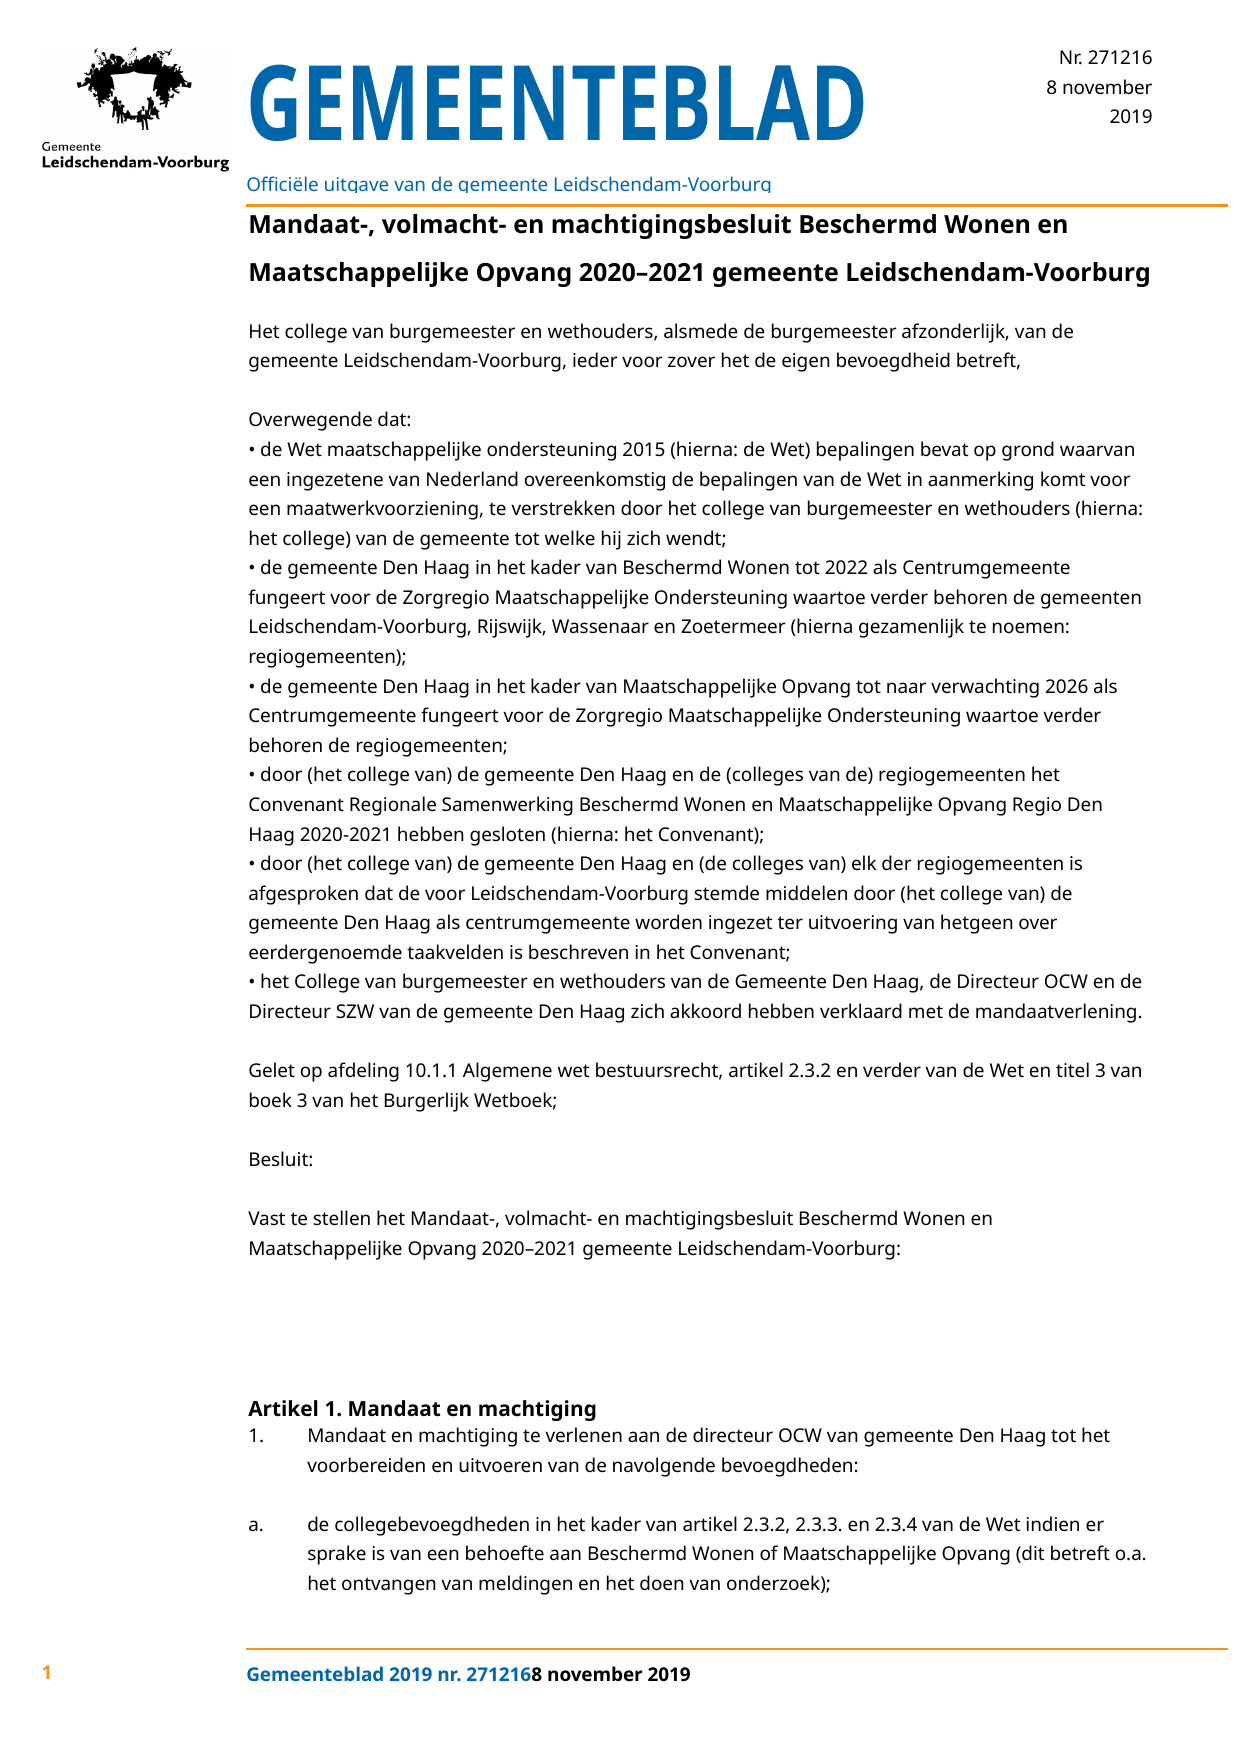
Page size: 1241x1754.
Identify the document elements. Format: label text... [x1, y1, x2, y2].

text Mandaat-, volmacht- en machtigingsbesluit Beschermd Wonen en Maatschappelijke Opvang 2020–2021 gemeente Leidschendam-Voorburg [248, 207, 1152, 288]
text Vast te stellen het Mandaat-, volmacht- en machtigingsbesluit Beschermd Wonen en Maatschappelijke Opvang 2020–2021 gemeente Leidschendam-Voorburg: [248, 1205, 1152, 1261]
text • de Wet maatschappelijke ondersteuning 2015 (hierna: de Wet) bepalingen bevat op grond waarvan een ingezetene van Nederland overeenkomstig de bepalingen van de Wet in aanmerking komt voor een maatwerkvoorziening, te verstrekken door het college van burgemeester en wethouders (hierna: het college) van de gemeente tot welke hij zich wendt; [248, 436, 1152, 551]
text • de gemeente Den Haag in het kader van Beschermd Wonen tot 2022 als Centrumgemeente fungeert voor de Zorgregio Maatschappelijke Ondersteuning waartoe verder behoren de gemeenten Leidschendam-Voorburg, Rijswijk, Wassenaar en Zoetermeer (hierna gezamenlijk te noemen: regiogemeenten); [248, 554, 1152, 669]
text • door (het college van) de gemeente Den Haag en de (colleges van de) regiogemeenten het Convenant Regionale Samenwerking Beschermd Wonen en Maatschappelijke Opvang Regio Den Haag 2020-2021 hebben gesloten (hierna: het Convenant); [248, 762, 1152, 847]
text • door (het college van) de gemeente Den Haag en (de colleges van) elk der regiogemeenten is afgesproken dat de voor Leidschendam-Voorburg stemde middelen door (het college van) de gemeente Den Haag als centrumgemeente worden ingezet ter uitvoering van hetgeen over eerdergenoemde taakvelden is beschreven in het Convenant; [248, 850, 1152, 965]
text Het college van burgemeester en wethouders, alsmede de burgemeester afzonderlijk, van de gemeente Leidschendam-Voorburg, ieder voor zover het de eigen bevoegdheid betreft, [248, 318, 1152, 373]
text • het College van burgemeester en wethouders van de Gemeente Den Haag, de Directeur OCW en de Directeur SZW van de gemeente Den Haag zich akkoord hebben verklaard met de mandaatverlening. [248, 969, 1152, 1024]
text Besluit: [248, 1146, 1152, 1172]
text Gelet op afdeling 10.1.1 Algemene wet bestuursrecht, artikel 2.3.2 en verder van de Wet en titel 3 van boek 3 van het Burgerlijk Wetboek; [248, 1057, 1152, 1113]
text • de gemeente Den Haag in het kader van Maatschappelijke Opvang tot naar verwachting 2026 als Centrumgemeente fungeert voor de Zorgregio Maatschappelijke Ondersteuning waartoe verder behoren de regiogemeenten; [248, 673, 1152, 758]
picture [41, 47, 231, 172]
text Artikel 1. Mandaat en machtiging [248, 1394, 1152, 1422]
list de collegebevoegdheden in het kader van artikel 2.3.2, 2.3.3. en 2.3.4 van de Wet indien er sprake is van een behoefte aan Beschermd Wonen of Maatschappelijke Opvang (dit betreft o.a. het ontvangen van meldingen en het doen van onderzoek); [248, 1511, 1152, 1596]
list Mandaat en machtiging te verlenen aan de directeur OCW van gemeente Den Haag tot het voorbereiden en uitvoeren van de navolgende bevoegdheden: [248, 1422, 1152, 1478]
text Overwegende dat: [248, 407, 1152, 432]
